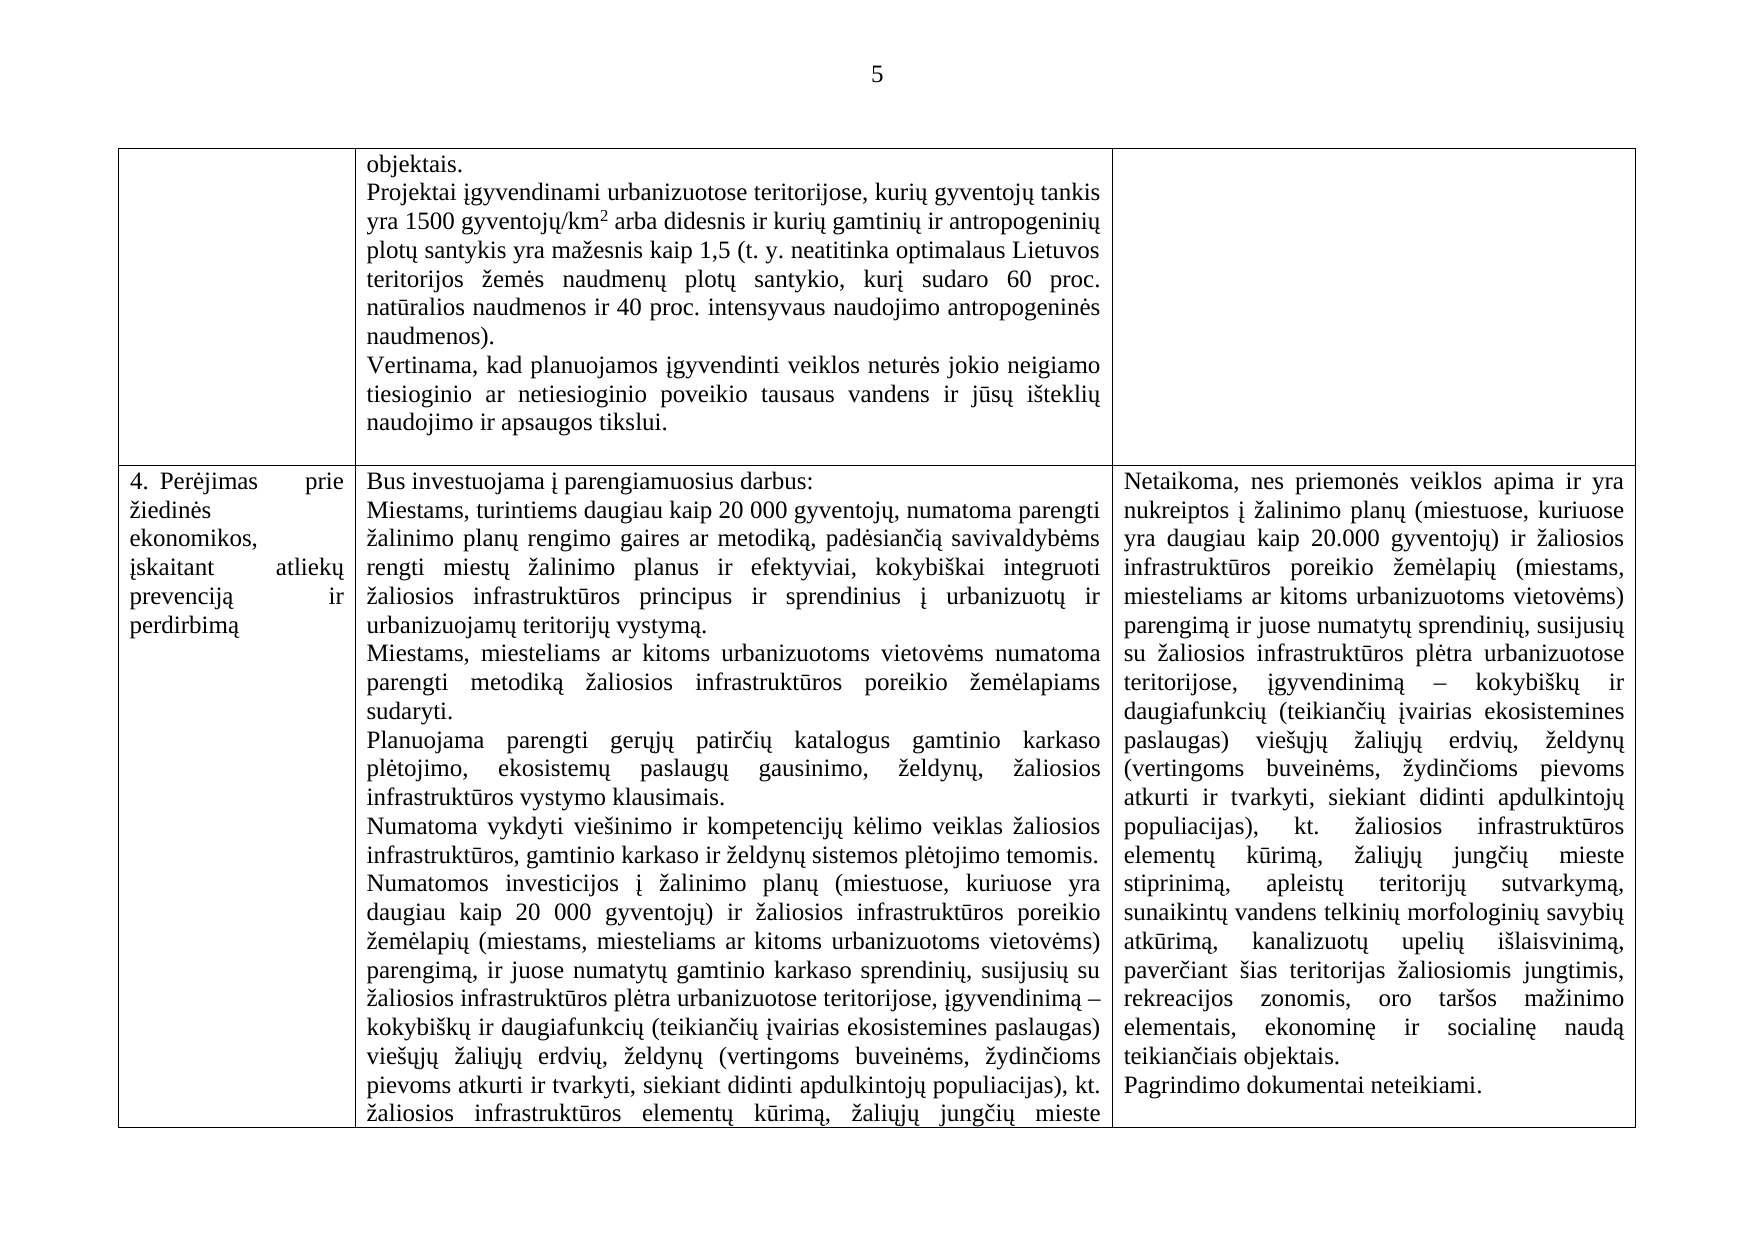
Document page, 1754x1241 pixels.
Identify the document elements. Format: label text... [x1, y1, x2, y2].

table_cell Netaikoma, nes priemonės veiklos apima ir yra nukreiptos į žalinimo planų (miestuose, kuriuose yra daugiau kaip 20.000 gyventojų) ir žaliosios infrastruktūros poreikio žemėlapių (miestams, miesteliams ar kitoms urbanizuotoms vietovėms) parengimą ir juose numatytų sprendinių, susijusių su žaliosios infrastruktūros plėtra urbanizuotose teritorijose, įgyvendinimą – kokybiškų ir daugiafunkcių (teikiančių įvairias ekosistemines paslaugas) viešųjų žaliųjų erdvių, želdynų (vertingoms buveinėms, žydinčioms pievoms atkurti ir tvarkyti, siekiant didinti apdulkintojų populiacijas), kt. žaliosios infrastruktūros elementų kūrimą, žaliųjų jungčių mieste stiprinimą, apleistų teritorijų sutvarkymą, sunaikintų vandens telkinių morfologinių savybių atkūrimą, kanalizuotų upelių išlaisvinimą, paverčiant šias teritorijas žaliosiomis jungtimis, rekreacijos zonomis, oro taršos mažinimo elementais, ekonominę ir socialinę naudą teikiančiais objektais. Pagrindimo dokumentai neteikiami. [1113, 466, 1635, 1127]
table_cell objektais. Projektai įgyvendinami urbanizuotose teritorijose, kurių gyventojų tankis yra 1500 gyventojų/km2 arba didesnis ir kurių gamtinių ir antropogeninių plotų santykis yra mažesnis kaip 1,5 (t. y. neatitinka optimalaus Lietuvos teritorijos žemės naudmenų plotų santykio, kurį sudaro 60 proc. natūralios naudmenos ir 40 proc. intensyvaus naudojimo antropogeninės naudmenos). Vertinama, kad planuojamos įgyvendinti veiklos neturės jokio neigiamo tiesioginio ar netiesioginio poveikio tausaus vandens ir jūsų išteklių naudojimo ir apsaugos tikslui. [356, 149, 1112, 465]
table_cell [1113, 149, 1635, 465]
table_cell [119, 149, 355, 465]
table_cell 4. Perėjimas prie žiedinės ekonomikos, įskaitant atliekų prevenciją ir perdirbimą [119, 466, 355, 1127]
table_cell Bus investuojama į parengiamuosius darbus: Miestams, turintiems daugiau kaip 20 000 gyventojų, numatoma parengti žalinimo planų rengimo gaires ar metodiką, padėsiančią savivaldybėms rengti miestų žalinimo planus ir efektyviai, kokybiškai integruoti žaliosios infrastruktūros principus ir sprendinius į urbanizuotų ir urbanizuojamų teritorijų vystymą. Miestams, miesteliams ar kitoms urbanizuotoms vietovėms numatoma parengti metodiką žaliosios infrastruktūros poreikio žemėlapiams sudaryti. Planuojama parengti gerųjų patirčių katalogus gamtinio karkaso plėtojimo, ekosistemų paslaugų gausinimo, želdynų, žaliosios infrastruktūros vystymo klausimais. Numatoma vykdyti viešinimo ir kompetencijų kėlimo veiklas žaliosios infrastruktūros, gamtinio karkaso ir želdynų sistemos plėtojimo temomis. Numatomos investicijos į žalinimo planų (miestuose, kuriuose yra daugiau kaip 20 000 gyventojų) ir žaliosios infrastruktūros poreikio žemėlapių (miestams, miesteliams ar kitoms urbanizuotoms vietovėms) parengimą, ir juose numatytų gamtinio karkaso sprendinių, susijusių su žaliosios infrastruktūros plėtra urbanizuotose teritorijose, įgyvendinimą – kokybiškų ir daugiafunkcių (teikiančių įvairias ekosistemines paslaugas) viešųjų žaliųjų erdvių, želdynų (vertingoms buveinėms, žydinčioms pievoms atkurti ir tvarkyti, siekiant didinti apdulkintojų populiacijas), kt. žaliosios infrastruktūros elementų kūrimą, žaliųjų jungčių mieste [356, 466, 1112, 1127]
